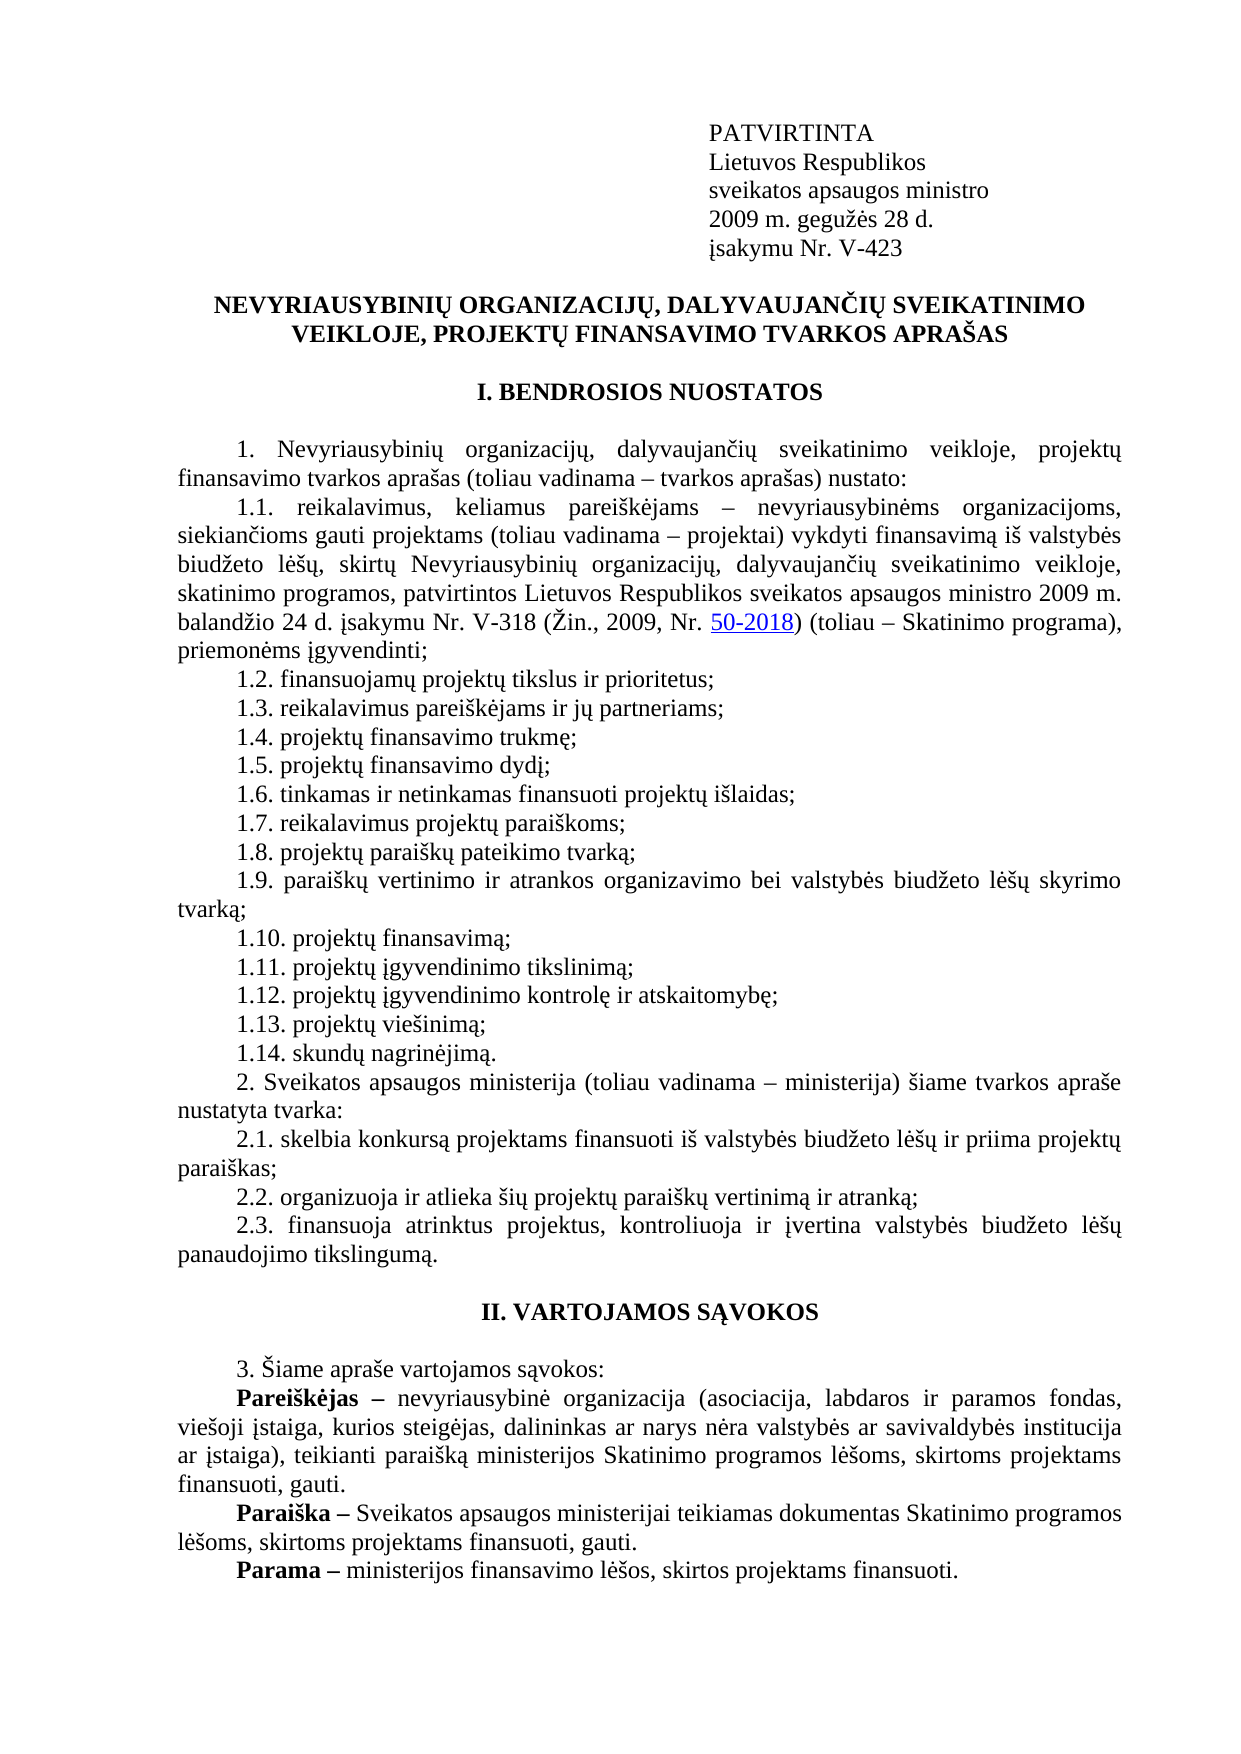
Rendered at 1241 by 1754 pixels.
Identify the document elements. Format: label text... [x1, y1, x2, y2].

text 2.3. finansuoja atrinktus projektus, kontroliuoja ir įvertina valstybės biudžeto lėšų panaudojimo tikslingumą. [177, 1211, 1122, 1268]
text 1.12. projektų įgyvendinimo kontrolę ir atskaitomybę; [177, 981, 1122, 1009]
text I. BENDROSIOS NUOSTATOS [177, 377, 1122, 406]
text 1.5. projektų finansavimo dydį; [177, 751, 1122, 779]
text sveikatos apsaugos ministro [177, 176, 1122, 204]
text 1.3. reikalavimus pareiškėjams ir jų partneriams; [177, 693, 1122, 722]
text Pareiškėjas – nevyriausybinė organizacija (asociacija, labdaros ir paramos fondas, viešoji įstaiga, kurios steigėjas, dalininkas ar narys nėra valstybės ar savivaldybės institucija ar įstaiga), teikianti paraišką ministerijos Skatinimo programos lėšoms, skirtoms projektams finansuoti, gauti. [177, 1383, 1122, 1498]
text 1.14. skundų nagrinėjimą. [177, 1038, 1122, 1067]
text Paraiška – Sveikatos apsaugos ministerijai teikiamas dokumentas Skatinimo programos lėšoms, skirtoms projektams finansuoti, gauti. [177, 1498, 1122, 1556]
text 2.1. skelbia konkursą projektams finansuoti iš valstybės biudžeto lėšų ir priima projektų paraiškas; [177, 1124, 1122, 1182]
text 2.2. organizuoja ir atlieka šių projektų paraiškų vertinimą ir atranką; [177, 1182, 1122, 1211]
text 2009 m. gegužės 28 d. [177, 204, 1122, 233]
text 1.10. projektų finansavimą; [177, 923, 1122, 952]
text 1.7. reikalavimus projektų paraiškoms; [177, 808, 1122, 837]
text 2. Sveikatos apsaugos ministerija (toliau vadinama – ministerija) šiame tvarkos apraše nustatyta tvarka: [177, 1067, 1122, 1124]
text 1. Nevyriausybinių organizacijų, dalyvaujančių sveikatinimo veikloje, projektų finansavimo tvarkos aprašas (toliau vadinama – tvarkos aprašas) nustato: [177, 434, 1122, 492]
text 1.9. paraiškų vertinimo ir atrankos organizavimo bei valstybės biudžeto lėšų skyrimo tvarką; [177, 866, 1122, 923]
text 1.13. projektų viešinimą; [177, 1009, 1122, 1038]
text 3. Šiame apraše vartojamos sąvokos: [177, 1354, 1122, 1383]
text II. VARTOJAMOS SĄVOKOS [177, 1297, 1122, 1326]
text 1.8. projektų paraiškų pateikimo tvarką; [177, 837, 1122, 866]
text 1.11. projektų įgyvendinimo tikslinimą; [177, 952, 1122, 981]
text 1.1. reikalavimus, keliamus pareiškėjams – nevyriausybinėms organizacijoms, siekiančioms gauti projektams (toliau vadinama – projektai) vykdyti finansavimą iš valstybės biudžeto lėšų, skirtų Nevyriausybinių organizacijų, dalyvaujančių sveikatinimo veikloje, skatinimo programos, patvirtintos Lietuvos Respublikos sveikatos apsaugos ministro 2009 m. balandžio 24 d. įsakymu Nr. V-318 (Žin., 2009, Nr. 50-2018) (toliau – Skatinimo programa), priemonėms įgyvendinti; [177, 492, 1122, 664]
text 1.2. finansuojamų projektų tikslus ir prioritetus; [177, 664, 1122, 693]
text PATVIRTINTA [177, 118, 1122, 147]
text 1.6. tinkamas ir netinkamas finansuoti projektų išlaidas; [177, 779, 1122, 808]
text Lietuvos Respublikos [177, 147, 1122, 176]
text įsakymu Nr. V-423 [177, 233, 1122, 262]
text NEVYRIAUSYBINIŲ ORGANIZACIJŲ, DALYVAUJANČIŲ SVEIKATINIMO VEIKLOJE, PROJEKTŲ FINANSAVIMO TVARKOS APRAŠAS [177, 291, 1122, 348]
text Parama – ministerijos finansavimo lėšos, skirtos projektams finansuoti. [177, 1556, 1122, 1584]
text 1.4. projektų finansavimo trukmę; [177, 722, 1122, 751]
